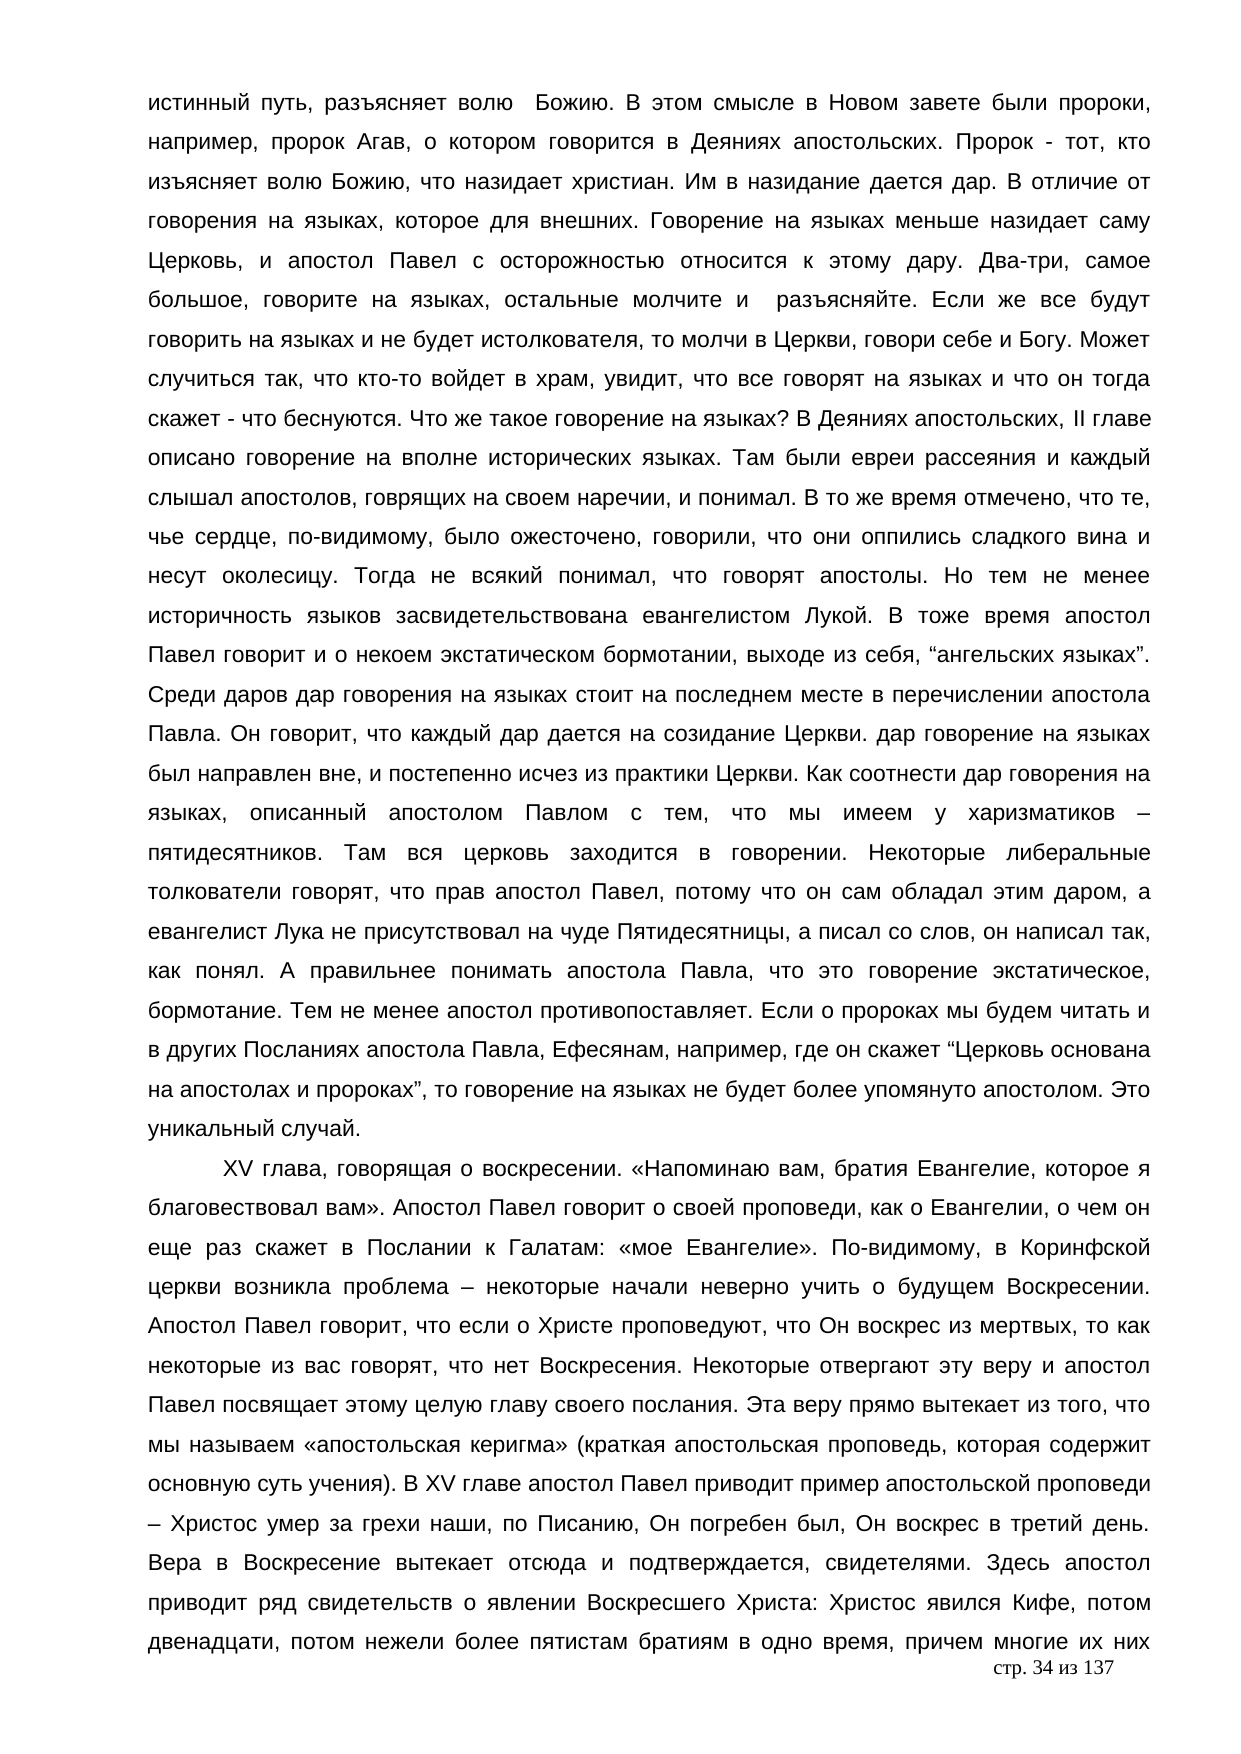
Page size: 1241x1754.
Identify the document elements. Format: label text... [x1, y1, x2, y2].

text XV глава, говорящая о воскресении. «Напоминаю вам, братия Евангелие, которое я благовествовал вам». Апостол Павел говорит о своей проповеди, как о Евангелии, о чем он еще раз скажет в Послании к Галатам: «мое Евангелие». По-видимому, в Коринфской церкви возникла проблема – некоторые начали неверно учить о будущем Воскресении. Апостол Павел говорит, что если о Христе проповедуют, что Он воскрес из мертвых, то как некоторые из вас говорят, что нет Воскресения. Некоторые отвергают эту веру и апостол Павел посвящает этому целую главу своего послания. Эта веру прямо вытекает из того, что мы называем «апостольская керигма» (краткая апостольская проповедь, которая содержит основную суть учения). В XV главе апостол Павел приводит пример апостольской проповеди – Христос умер за грехи наши, по Писанию, Он погребен был, Он воскрес в третий день. Вера в Воскресение вытекает отсюда и подтверждается, свидетелями. Здесь апостол приводит ряд свидетельств о явлении Воскресшего Христа: Христос явился Кифе, потом двенадцати, потом нежели более пятистам братиям в одно время, причем многие их них [148, 1154, 1152, 1655]
text истинный путь, разъясняет волю Божию. В этом смысле в Новом завете были пророки, например, пророк Агав, о котором говорится в Деяниях апостольских. Пророк - тот, кто изъясняет волю Божию, что назидает христиан. Им в назидание дается дар. В отличие от говорения на языках, которое для внешних. Говорение на языках меньше назидает саму Церковь, и апостол Павел с осторожностью относится к этому дару. Два-три, самое большое, говорите на языках, остальные молчите и разъясняйте. Если же все будут говорить на языках и не будет истолкователя, то молчи в Церкви, говори себе и Богу. Может случиться так, что кто-то войдет в храм, увидит, что все говорят на языках и что он тогда скажет - что беснуются. Что же такое говорение на языках? В Деяниях апостольских, II главе описано говорение на вполне исторических языках. Там были евреи рассеяния и каждый слышал апостолов, говрящих на своем наречии, и понимал. В то же время отмечено, что те, чье сердце, по-видимому, было ожесточено, говорили, что они оппились сладкого вина и несут околесицу. Тогда не всякий понимал, что говорят апостолы. Но тем не менее историчность языков засвидетельствована евангелистом Лукой. В тоже время апостол Павел говорит и о некоем экстатическом бормотании, выходе из себя, “ангельских языках”. Среди даров дар говорения на языках стоит на последнем месте в перечислении апостола Павла. Он говорит, что каждый дар дается на созидание Церкви. дар говорение на языках был направлен вне, и постепенно исчез из практики Церкви. Как соотнести дар говорения на языках, описанный апостолом Павлом с тем, что мы имеем у харизматиков – пятидесятников. Там вся церковь заходится в говорении. Некоторые либеральные толкователи говорят, что прав апостол Павел, потому что он сам обладал этим даром, а евангелист Лука не присутствовал на чуде Пятидесятницы, а писал со слов, он написал так, как понял. А правильнее понимать апостола Павла, что это говорение экстатическое, бормотание. Тем не менее апостол противопоставляет. Если о пророках мы будем читать и в других Посланиях апостола Павла, Ефесянам, например, где он скажет “Церковь основана на апостолах и пророках”, то говорение на языках не будет более упомянуто апостолом. Это уникальный случай. [148, 89, 1152, 1141]
